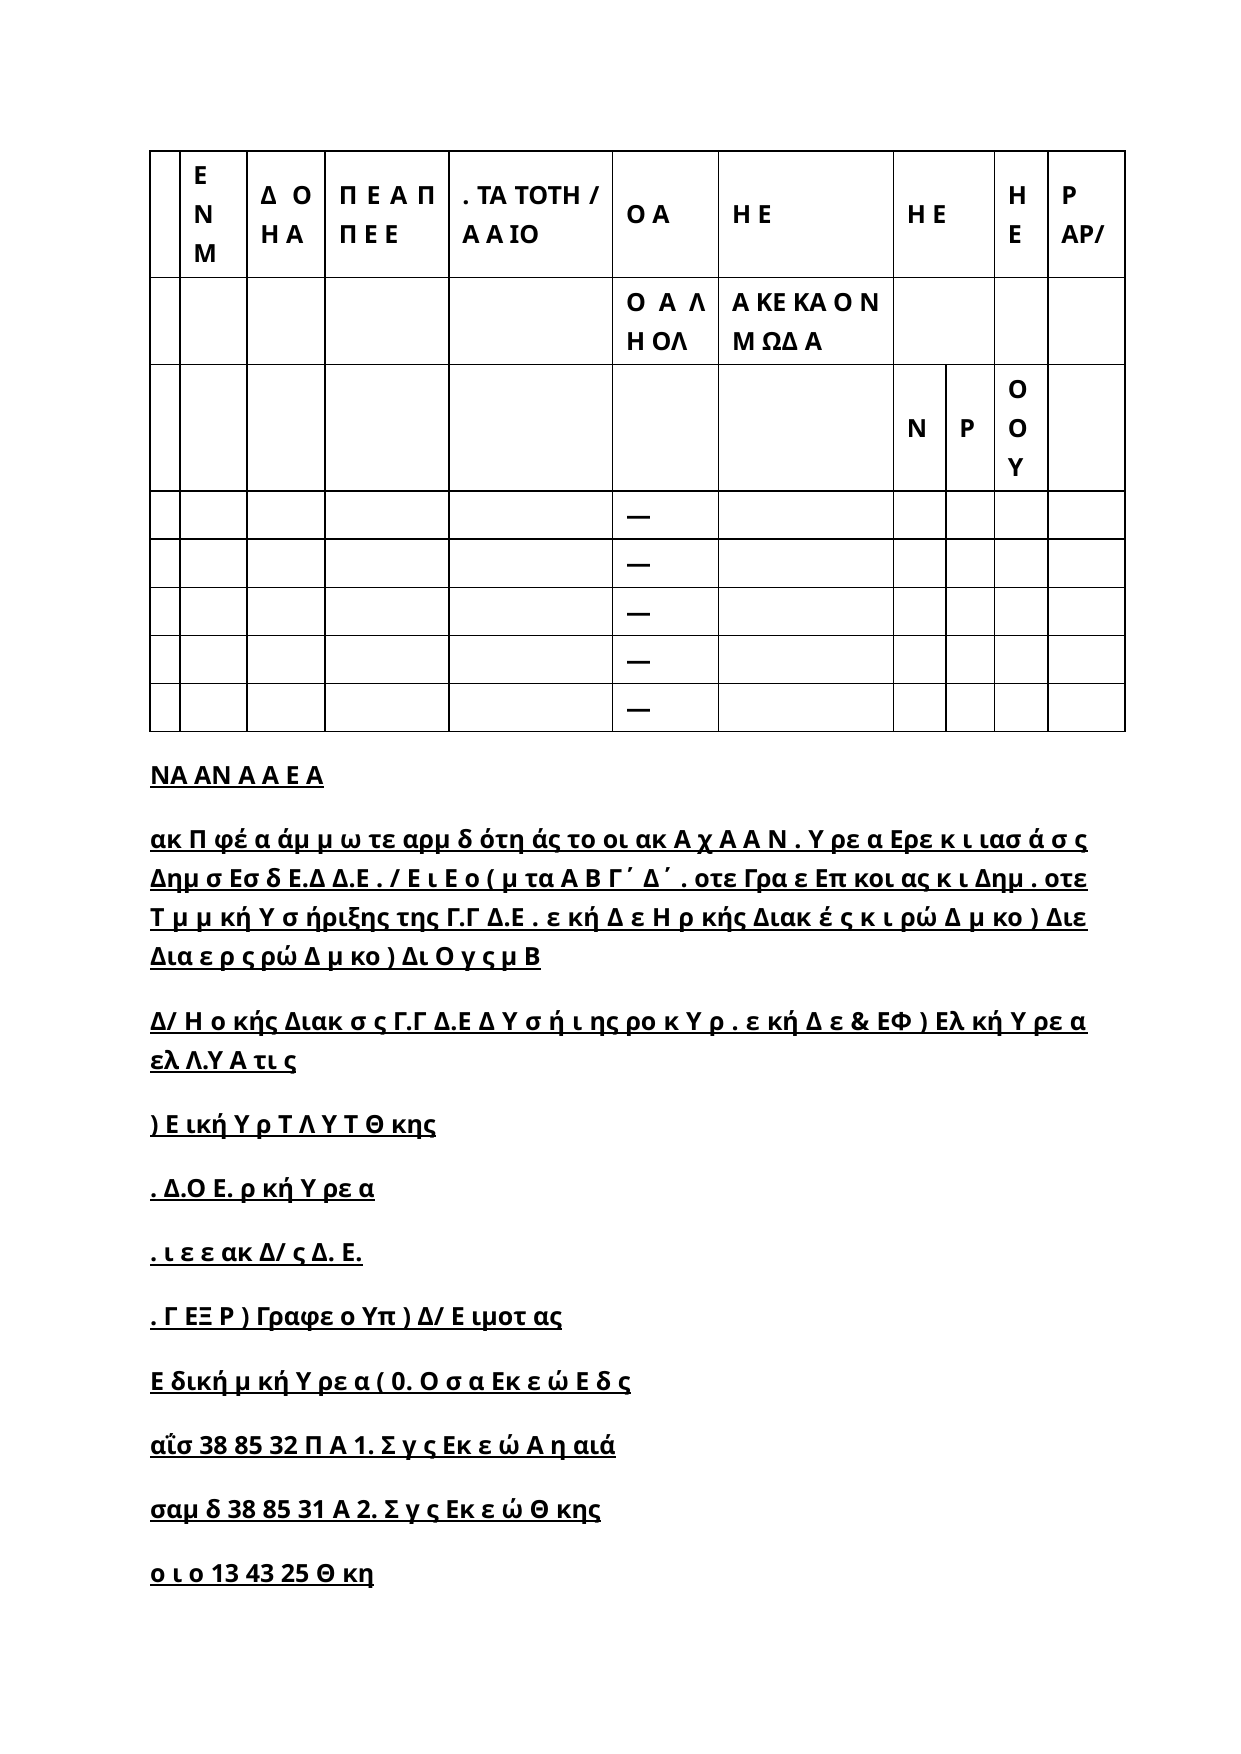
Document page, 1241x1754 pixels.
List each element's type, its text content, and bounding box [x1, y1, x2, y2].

text ) Ε ική Υ ρ Τ Λ Υ Τ Θ κης [150, 1107, 1090, 1141]
table_cell [450, 684, 612, 731]
table_cell [181, 540, 246, 586]
text ο ι ο 13 43 25 Θ κη [150, 1556, 1090, 1590]
table_cell [181, 636, 246, 683]
text σαμ δ 38 85 31 Α 2. Σ γ ς Εκ ε ώ Θ κης [150, 1492, 1090, 1526]
table_cell [995, 588, 1047, 634]
table_cell [1049, 588, 1124, 634]
table_cell [947, 492, 994, 538]
table_cell Ο Ο Υ [995, 365, 1047, 490]
table_cell [719, 540, 893, 586]
table_cell [326, 588, 448, 634]
table_cell [613, 365, 718, 490]
table_cell Ρ [947, 365, 994, 490]
table_cell [894, 492, 945, 538]
table_cell [181, 588, 246, 634]
table_header . ΤΑ ΤΟΤΗ / Α Α ΙΟ [450, 152, 612, 276]
table_cell [1049, 540, 1124, 586]
table_cell [181, 492, 246, 538]
table_cell [1049, 636, 1124, 683]
table_cell Ο Α Λ Η ΟΛ [613, 278, 718, 364]
table_cell — [613, 684, 718, 731]
text Δ/ Η ο κής Διακ σ ς Γ.Γ Δ.Ε Δ Υ σ ή ι ης ρο κ Υ ρ . ε κή Δ ε & ΕΦ ) Ελ κή Υ ρε α ελ Λ.Υ Α τι ς [150, 1003, 1090, 1076]
table_cell [181, 684, 246, 731]
table_cell [326, 278, 448, 364]
table_header Ρ ΑΡ/ [1049, 152, 1124, 276]
table_cell [1049, 278, 1124, 364]
table_cell [151, 636, 179, 683]
table_cell — [613, 636, 718, 683]
text Ε δική μ κή Υ ρε α ( 0. Ο σ α Εκ ε ώ Ε δ ς [150, 1363, 1090, 1397]
table_header Η Ε [719, 152, 893, 276]
table_cell [248, 636, 324, 683]
table_header Δ Ο Η Α [248, 152, 324, 276]
table_cell [151, 540, 179, 586]
table_cell [894, 684, 945, 731]
table_cell — [613, 540, 718, 586]
table_cell [450, 636, 612, 683]
table_cell [248, 540, 324, 586]
table_cell [1049, 684, 1124, 731]
text ΝΑ ΑΝ Α Α Ε Α [150, 757, 1090, 791]
table_cell [450, 588, 612, 634]
table_cell [719, 684, 893, 731]
table_header Η Ε [894, 152, 994, 276]
table_cell [894, 540, 945, 586]
table_cell [151, 365, 179, 490]
table_cell [326, 365, 448, 490]
table_cell Α ΚΕ ΚΑ Ο Ν Μ ΩΔ Α [719, 278, 893, 364]
table_cell [450, 365, 612, 490]
table_cell [181, 365, 246, 490]
table_header Π Ε Α Π Π Ε Ε [326, 152, 448, 276]
table_cell [894, 636, 945, 683]
table_cell [719, 492, 893, 538]
table_cell [947, 540, 994, 586]
table_cell [947, 684, 994, 731]
table_cell [719, 588, 893, 634]
table_cell [947, 636, 994, 683]
table_cell [995, 684, 1047, 731]
table_cell [995, 492, 1047, 538]
table_cell [326, 540, 448, 586]
table_cell [719, 636, 893, 683]
table_cell — [613, 588, 718, 634]
table_header [151, 152, 179, 276]
table_cell [995, 278, 1047, 364]
table_cell [894, 588, 945, 634]
table_cell [248, 684, 324, 731]
table_cell [248, 365, 324, 490]
table_cell [947, 588, 994, 634]
table_cell [326, 684, 448, 731]
table_cell [151, 684, 179, 731]
table_cell Ν [894, 365, 945, 490]
table_cell [450, 540, 612, 586]
text . Δ.Ο Ε. ρ κή Υ ρε α [150, 1171, 1090, 1205]
table_cell [995, 540, 1047, 586]
table_cell [995, 636, 1047, 683]
table_cell [248, 588, 324, 634]
table_cell [326, 492, 448, 538]
table_cell [248, 278, 324, 364]
table_cell [326, 636, 448, 683]
table_cell [151, 588, 179, 634]
table_cell [181, 278, 246, 364]
text . ι ε ε ακ Δ/ ς Δ. Ε. [150, 1235, 1090, 1269]
table_cell [894, 278, 994, 364]
table_cell [151, 278, 179, 364]
table_header Ο Α [613, 152, 718, 276]
text αΐσ 38 85 32 Π Α 1. Σ γ ς Εκ ε ώ Α η αιά [150, 1427, 1090, 1461]
table_cell [450, 492, 612, 538]
table_cell — [613, 492, 718, 538]
table_cell [719, 365, 893, 490]
table_cell [248, 492, 324, 538]
table_cell [450, 278, 612, 364]
table_header Η Ε [995, 152, 1047, 276]
table_cell [1049, 492, 1124, 538]
table_cell [1049, 365, 1124, 490]
text ακ Π φέ α άμ μ ω τε αρμ δ ότη άς το οι ακ Α χ Α Α Ν . Υ ρε α Ερε κ ι ιασ ά σ ς Δημ σ Εσ δ Ε.Δ Δ.Ε . / Ε ι Ε ο ( μ τα Α Β Γ΄ Δ΄ . οτε Γρα ε Επ κοι ας κ ι Δημ . οτε Τ μ μ κή Υ σ ήριξης της Γ.Γ Δ.Ε . ε κή Δ ε Η ρ κής Διακ έ ς κ ι ρώ Δ μ κο ) Διε Δια ε ρ ς ρώ Δ μ κο ) Δι Ο γ ς μ Β [150, 822, 1090, 973]
table_cell [151, 492, 179, 538]
text . Γ ΕΞ Ρ ) Γραφε ο Υπ ) Δ/ Ε ιμοτ ας [150, 1299, 1090, 1333]
table_header Ε Ν Μ [181, 152, 246, 276]
